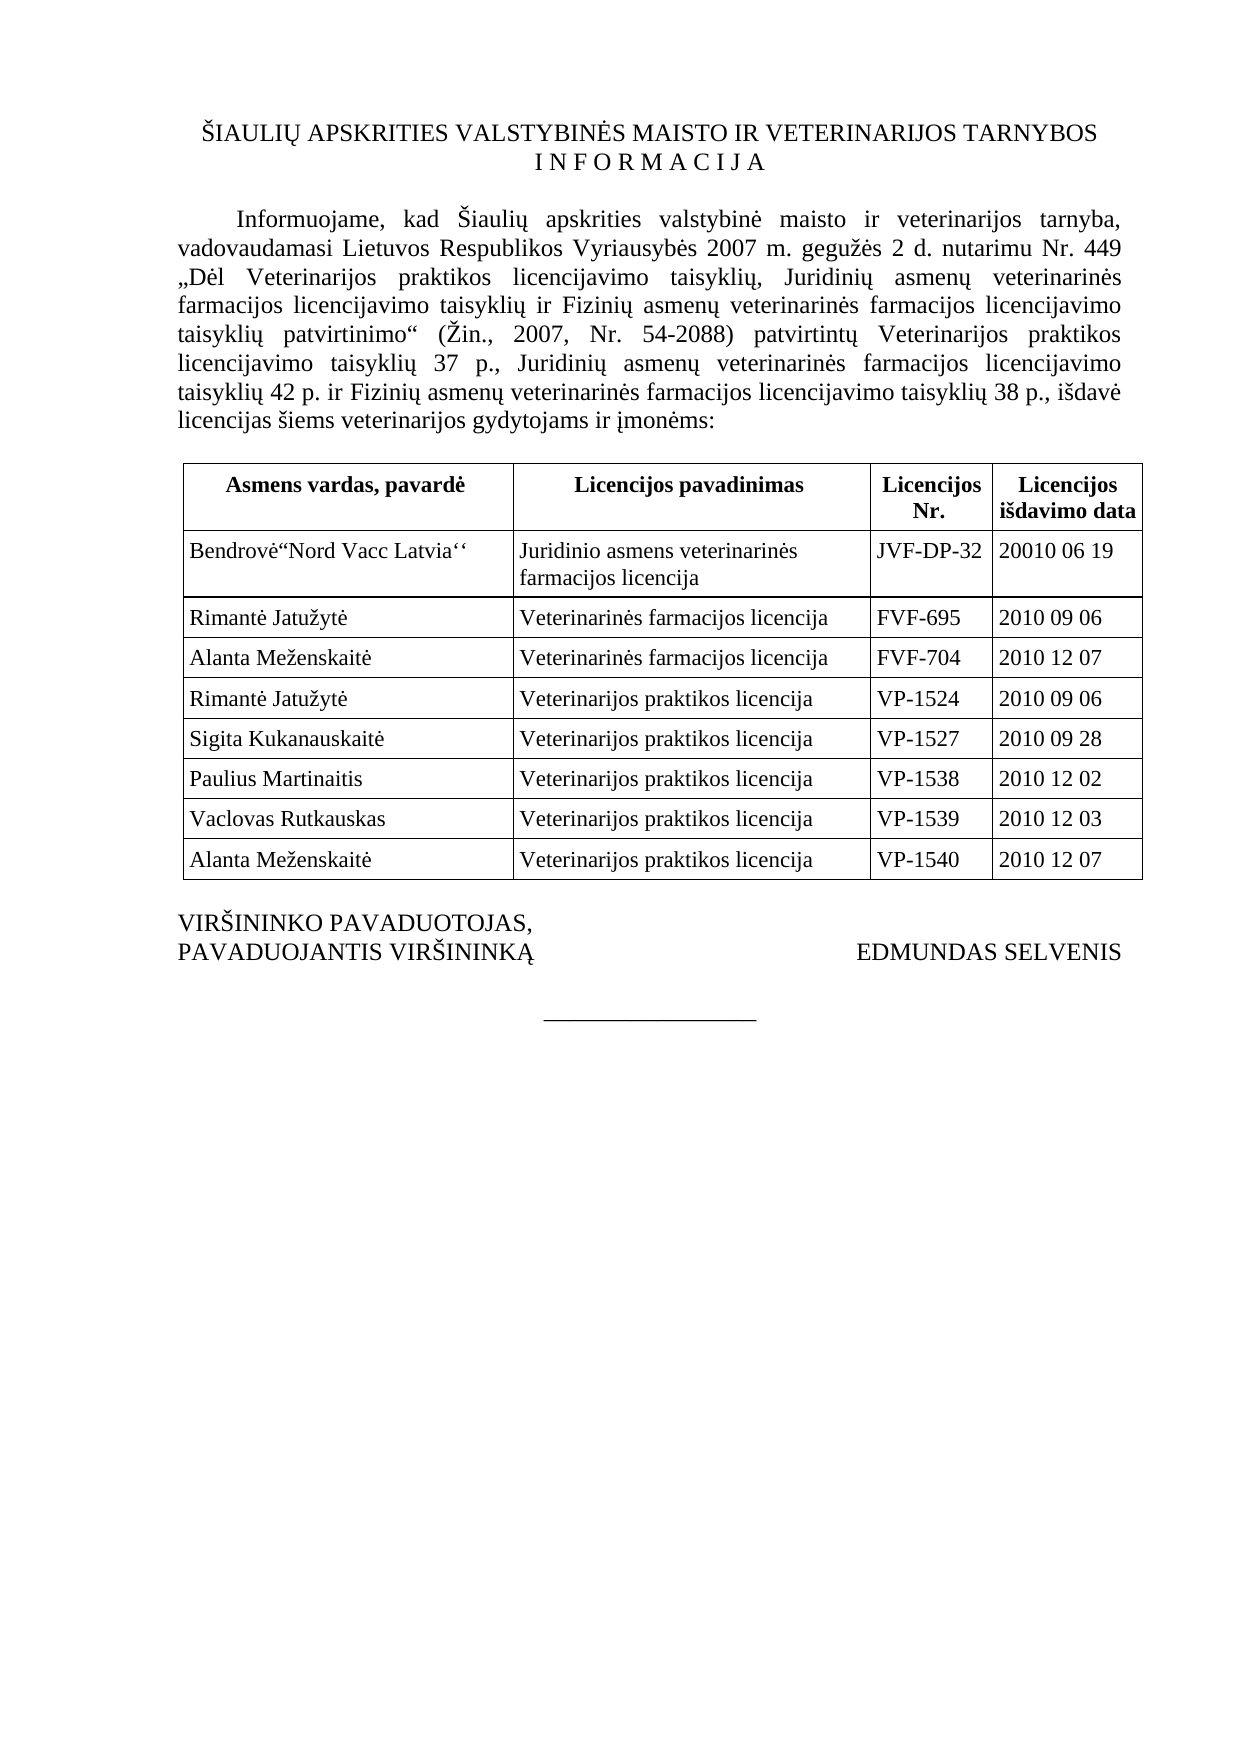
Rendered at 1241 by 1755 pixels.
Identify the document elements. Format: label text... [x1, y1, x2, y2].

table_cell Veterinarijos praktikos licencija [514, 759, 870, 798]
table_cell Sigita Kukanauskaitė [184, 719, 513, 758]
table_cell VP-1527 [871, 719, 992, 758]
table_cell 2010 09 06 [993, 678, 1142, 717]
table_cell Paulius Martinaitis [184, 759, 513, 798]
table_cell Alanta Meženskaitė [184, 638, 513, 677]
table_cell Alanta Meženskaitė [184, 839, 513, 879]
text INFORMACIJA [177, 147, 1122, 176]
table_cell 2010 12 07 [993, 839, 1142, 879]
table_cell VP-1538 [871, 759, 992, 798]
table_header Asmens vardas, pavardė [184, 464, 513, 530]
table_cell VP-1539 [871, 799, 992, 838]
text pavaduojantis viršininką Edmundas Selvenis [177, 937, 1122, 966]
table_cell Vaclovas Rutkauskas [184, 799, 513, 838]
table_cell 2010 09 06 [993, 598, 1142, 637]
table_cell Bendrovė“Nord Vacc Latvia‘‘ [184, 531, 513, 596]
text Viršininko pavaduotojas, [177, 908, 1122, 937]
table_cell FVF-695 [871, 598, 992, 637]
table_cell Juridinio asmens veterinarinės farmacijos licencija [514, 531, 870, 596]
table_cell 2010 12 07 [993, 638, 1142, 677]
text ŠIAULIŲ APSKRITIES VALSTYBINĖS MAISTO IR VETERINARIJOS TARNYBOS [177, 118, 1122, 147]
table_cell VP-1524 [871, 678, 992, 717]
table_cell Veterinarinės farmacijos licencija [514, 638, 870, 677]
table_header Licencijos Nr. [871, 464, 992, 530]
table_cell Rimantė Jatužytė [184, 678, 513, 717]
table_cell Rimantė Jatužytė [184, 598, 513, 637]
table_cell Veterinarijos praktikos licencija [514, 678, 870, 717]
table_header Licencijos išdavimo data [993, 464, 1142, 530]
table_cell Veterinarijos praktikos licencija [514, 799, 870, 838]
table_cell 2010 12 02 [993, 759, 1142, 798]
text Informuojame, kad Šiaulių apskrities valstybinė maisto ir veterinarijos tarnyba, vadovaudamasi Lietuvos Respublikos Vyriausybės 2007 m. gegužės 2 d. nutarimu Nr. 449 „Dėl Veterinarijos praktikos licencijavimo taisyklių, Juridinių asmenų veterinarinės farmacijos licencijavimo taisyklių ir Fizinių asmenų veterinarinės farmacijos licencijavimo taisyklių patvirtinimo“ (Žin., 2007, Nr. 54-2088) patvirtintų Veterinarijos praktikos licencijavimo taisyklių 37 p., Juridinių asmenų veterinarinės farmacijos licencijavimo taisyklių 42 p. ir fizinių asmenų veterinarinės farmacijos licencijavimo taisyklių 38 p., išdavė licencijas šiems veterinarijos gydytojams ir įmonėms: [177, 204, 1122, 434]
table_cell FVF-704 [871, 638, 992, 677]
table_cell VP-1540 [871, 839, 992, 879]
table_cell Veterinarinės farmacijos licencija [514, 598, 870, 637]
table_cell 2010 12 03 [993, 799, 1142, 838]
table_cell Veterinarijos praktikos licencija [514, 719, 870, 758]
table_header Licencijos pavadinimas [514, 464, 870, 530]
text _________________ [177, 995, 1122, 1023]
table_cell Veterinarijos praktikos licencija [514, 839, 870, 879]
table_cell 2010 09 28 [993, 719, 1142, 758]
table_cell JVF-DP-32 [871, 531, 992, 596]
table_cell 20010 06 19 [993, 531, 1142, 596]
